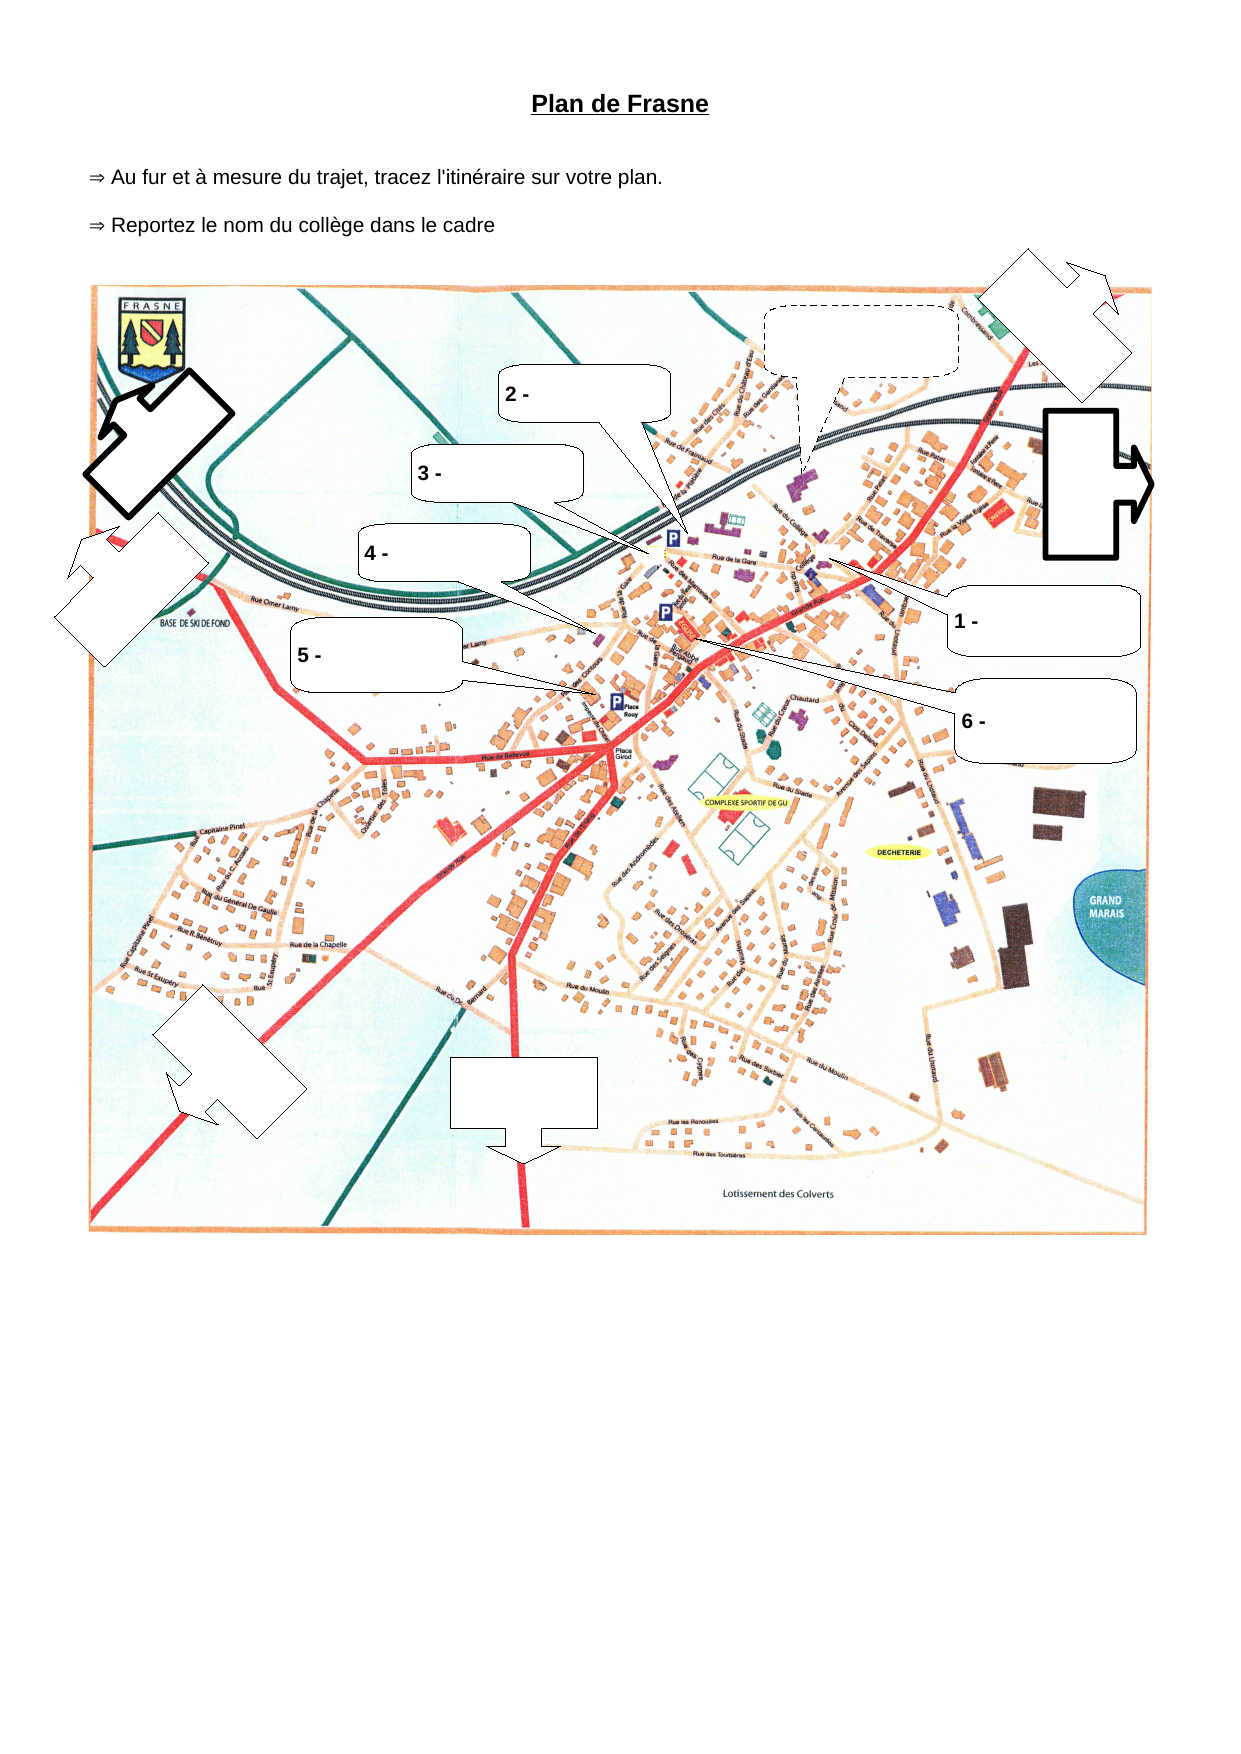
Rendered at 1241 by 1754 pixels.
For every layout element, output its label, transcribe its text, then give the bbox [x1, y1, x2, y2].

text  Reportez le nom du collège dans le cadre [88, 213, 1152, 237]
text Plan de Frasne [88, 88, 1152, 117]
picture [88, 285, 1152, 1235]
text  Au fur et à mesure du trajet, tracez l'itinéraire sur votre plan. [88, 165, 1152, 189]
